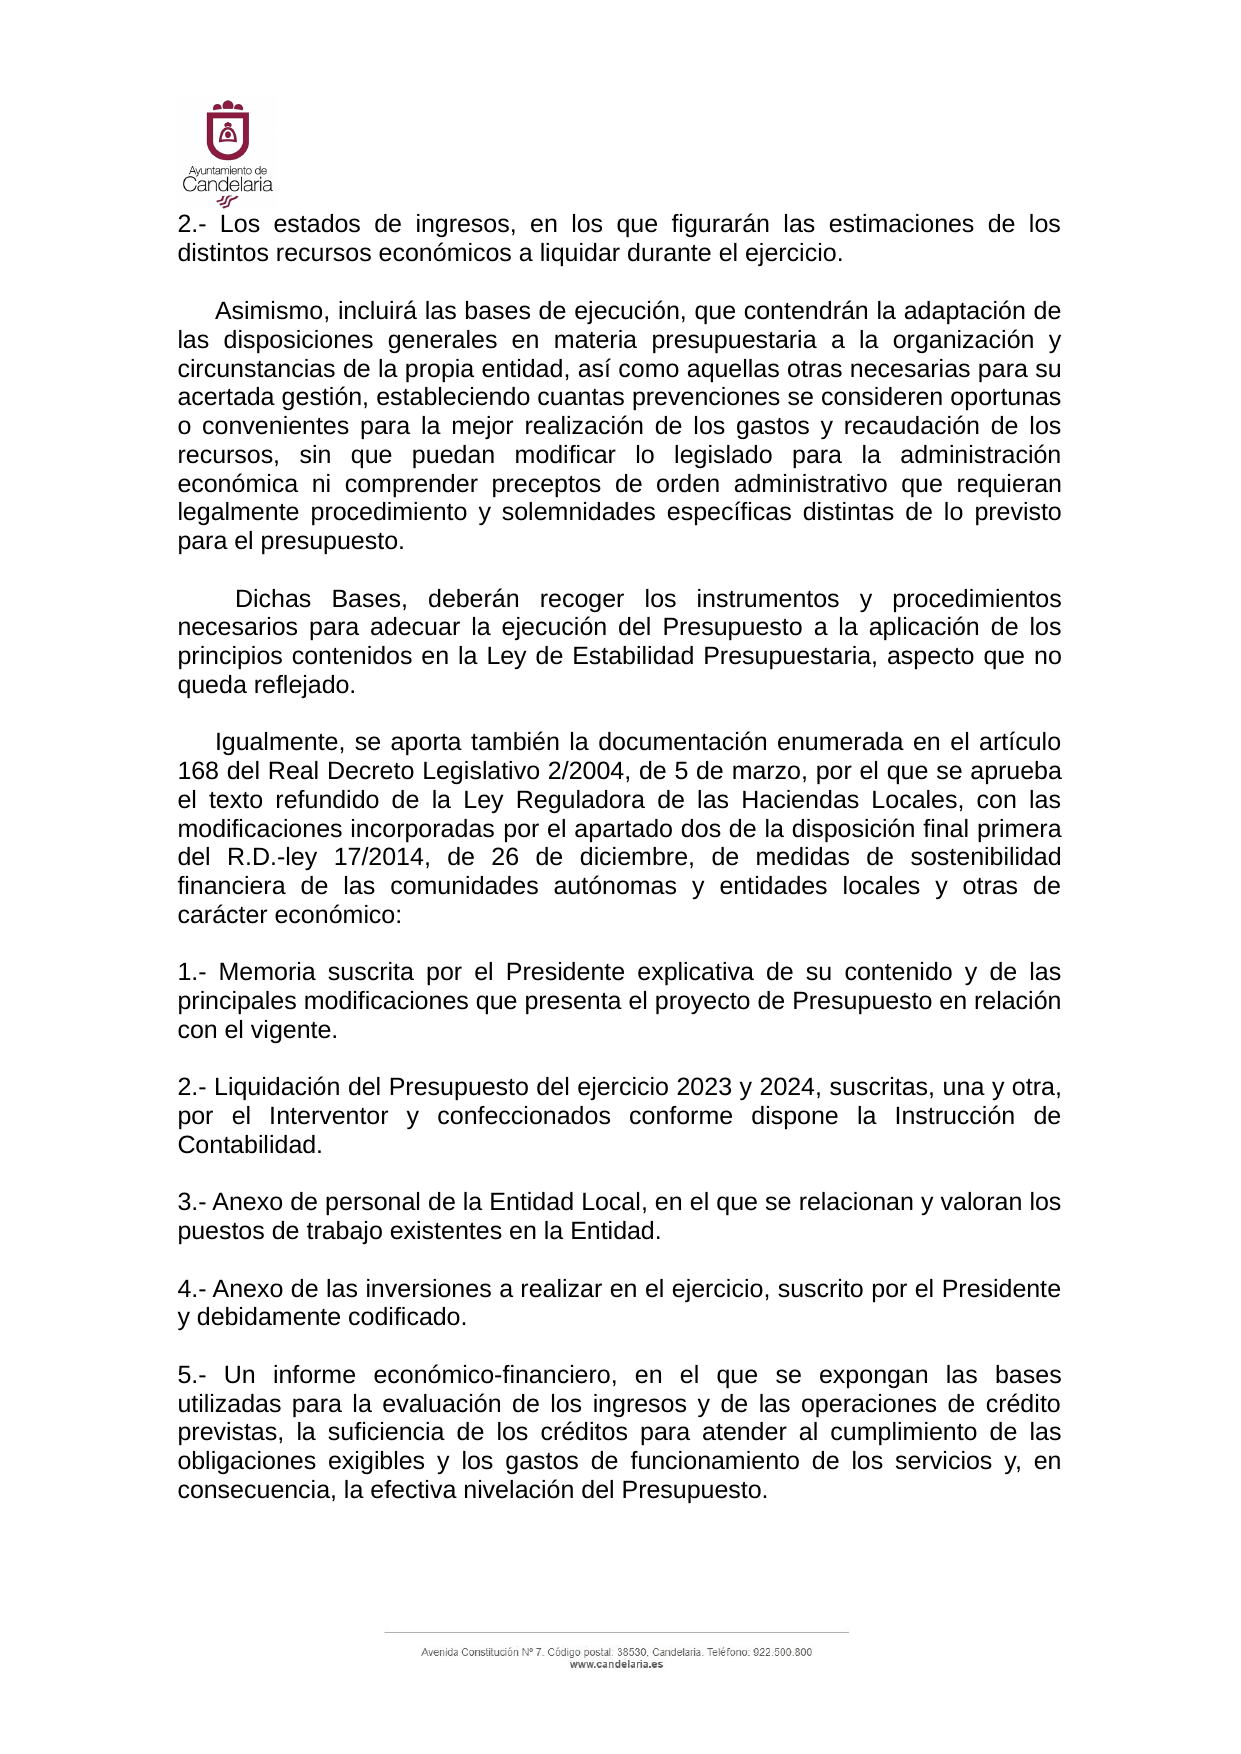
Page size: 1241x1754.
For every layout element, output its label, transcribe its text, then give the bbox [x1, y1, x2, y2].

text 2.- Los estados de ingresos, en los que figurarán las estimaciones de los distintos recursos económicos a liquidar durante el ejercicio. [177, 209, 1063, 267]
text 5.- Un informe económico-financiero, en el que se expongan las bases utilizadas para la evaluación de los ingresos y de las operaciones de crédito previstas, la suficiencia de los créditos para atender al cumplimiento de las obligaciones exigibles y los gastos de funcionamiento de los servicios y, en consecuencia, la efectiva nivelación del Presupuesto. [177, 1360, 1063, 1503]
text 1.- Memoria suscrita por el Presidente explicativa de su contenido y de las principales modificaciones que presenta el proyecto de Presupuesto en relación con el vigente. [177, 957, 1063, 1043]
text 4.- Anexo de las inversiones a realizar en el ejercicio, suscrito por el Presidente y debidamente codificado. [177, 1273, 1063, 1331]
text Asimismo, incluirá las bases de ejecución, que contendrán la adaptación de las disposiciones generales en materia presupuestaria a la organización y circunstancias de la propia entidad, así como aquellas otras necesarias para su acertada gestión, estableciendo cuantas prevenciones se consideren oportunas o convenientes para la mejor realización de los gastos y recaudación de los recursos, sin que puedan modificar lo legislado para la administración económica ni comprender preceptos de orden administrativo que requieran legalmente procedimiento y solemnidades específicas distintas de lo previsto para el presupuesto. [177, 296, 1063, 555]
text Igualmente, se aporta también la documentación enumerada en el artículo 168 del Real Decreto Legislativo 2/2004, de 5 de marzo, por el que se aprueba el texto refundido de la Ley Reguladora de las Haciendas Locales, con las modificaciones incorporadas por el apartado dos de la disposición final primera del R.D.-ley 17/2014, de 26 de diciembre, de medidas de sostenibilidad financiera de las comunidades autónomas y entidades locales y otras de carácter económico: [177, 727, 1063, 928]
text 3.- Anexo de personal de la Entidad Local, en el que se relacionan y valoran los puestos de trabajo existentes en la Entidad. [177, 1187, 1063, 1245]
text 2.- Liquidación del Presupuesto del ejercicio 2023 y 2024, suscritas, una y otra, por el Interventor y confeccionados conforme dispone la Instrucción de Contabilidad. [177, 1072, 1063, 1158]
text Dichas Bases, deberán recoger los instrumentos y procedimientos necesarios para adecuar la ejecución del Presupuesto a la aplicación de los principios contenidos en la Ley de Estabilidad Presupuestaria, aspecto que no queda reflejado. [177, 583, 1063, 698]
